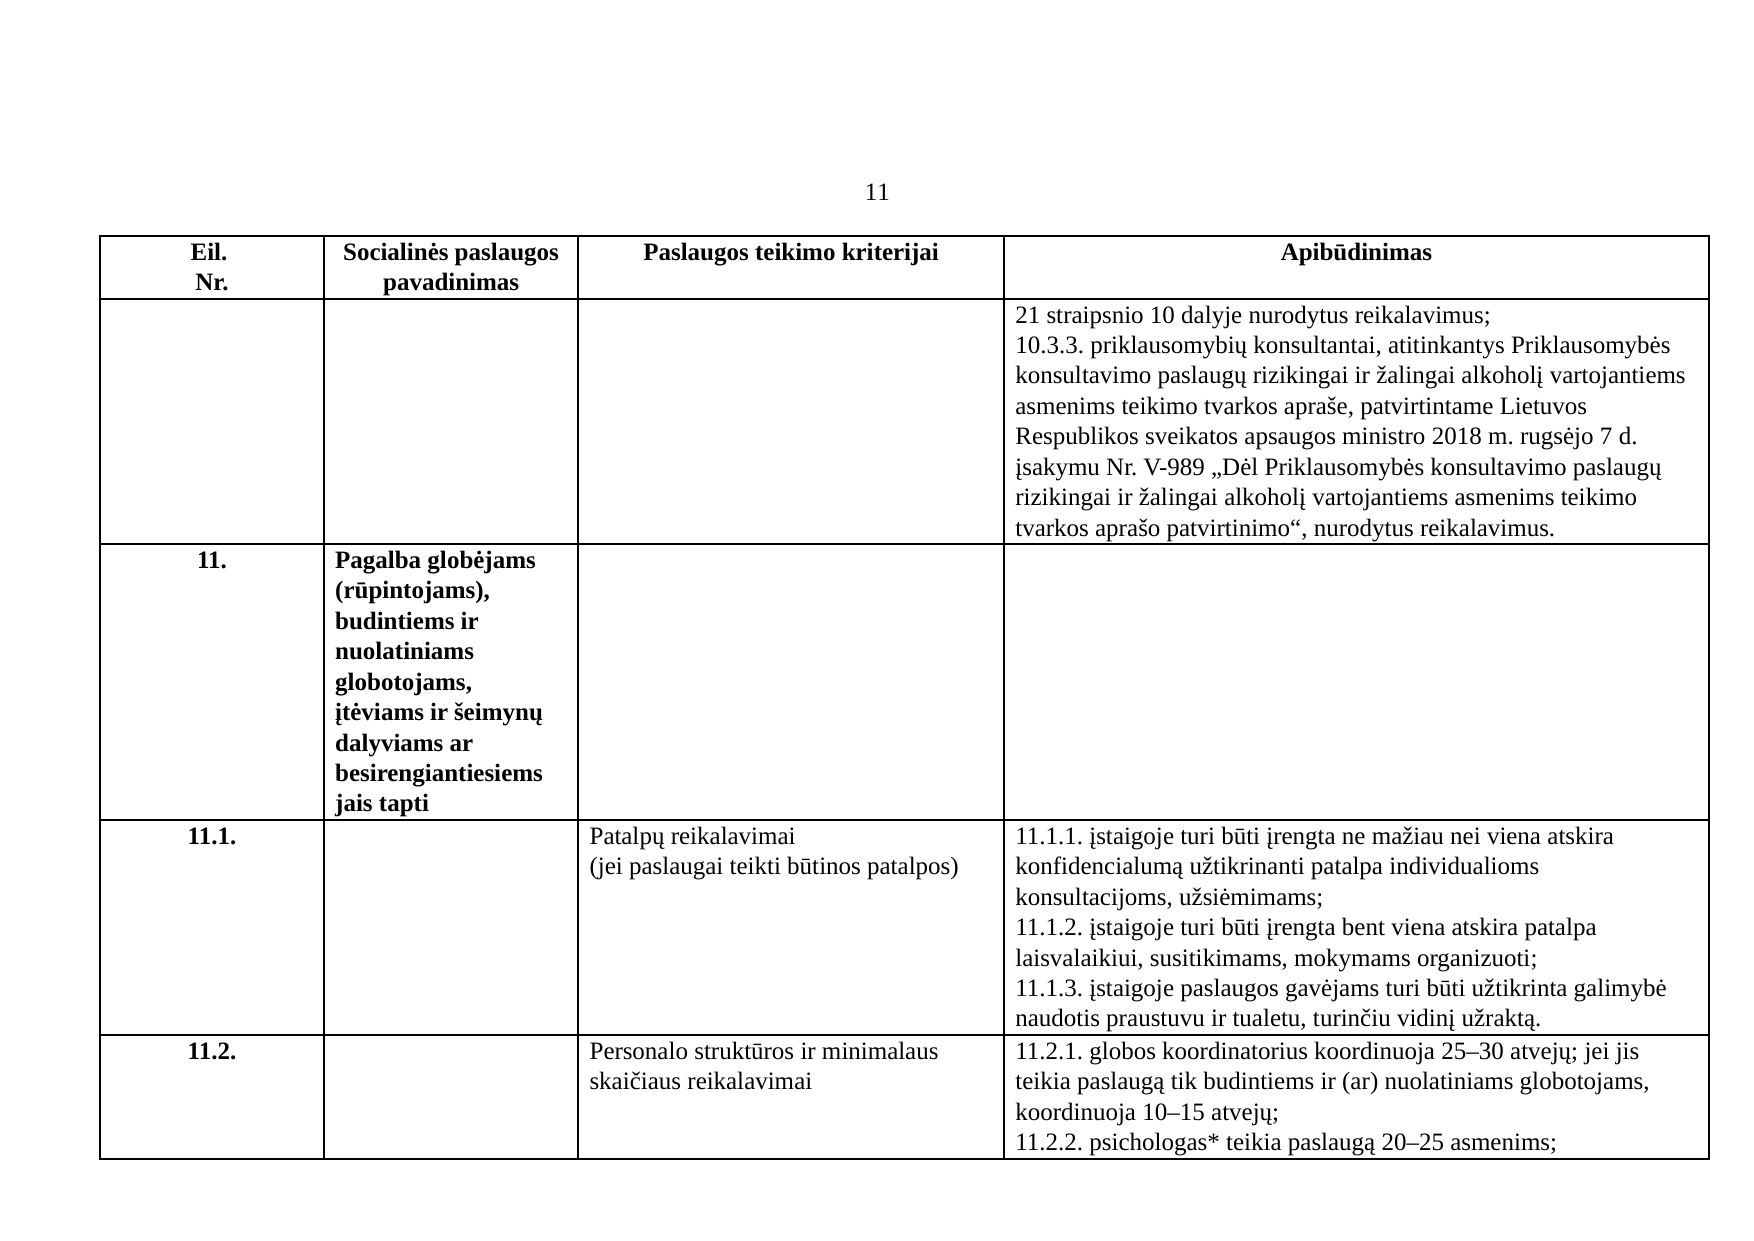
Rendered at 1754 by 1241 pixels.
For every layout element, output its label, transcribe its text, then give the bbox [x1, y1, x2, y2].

table_cell [1710, 819, 1719, 1034]
table_header Eil. Nr. [101, 237, 323, 298]
table_cell [325, 300, 577, 543]
table_cell 21 straipsnio 10 dalyje nurodytus reikalavimus; 10.3.3. priklausomybių konsultantai, atitinkantys Priklausomybės konsultavimo paslaugų rizikingai ir žalingai alkoholį vartojantiems asmenims teikimo tvarkos apraše, patvirtintame Lietuvos Respublikos sveikatos apsaugos ministro 2018 m. rugsėjo 7 d. įsakymu Nr. V-989 „Dėl Priklausomybės konsultavimo paslaugų rizikingai ir žalingai alkoholį vartojantiems asmenims teikimo tvarkos aprašo patvirtinimo“, nurodytus reikalavimus. [1005, 300, 1708, 543]
table_cell [325, 1036, 577, 1158]
table_cell [101, 300, 323, 543]
table_cell 11.1.1. įstaigoje turi būti įrengta ne mažiau nei viena atskira konfidencialumą užtikrinanti patalpa individualioms konsultacijoms, užsiėmimams; 11.1.2. įstaigoje turi būti įrengta bent viena atskira patalpa laisvalaikiui, susitikimams, mokymams organizuoti; 11.1.3. įstaigoje paslaugos gavėjams turi būti užtikrinta galimybė naudotis praustuvu ir tualetu, turinčiu vidinį užraktą. [1005, 821, 1708, 1034]
table_cell Patalpų reikalavimai (jei paslaugai teikti būtinos patalpos) [579, 821, 1003, 1034]
table_header Paslaugos teikimo kriterijai [579, 237, 1003, 298]
table_cell [1710, 1034, 1719, 1158]
table_cell 11.2. [101, 1036, 323, 1158]
table_cell 11. [101, 545, 323, 819]
table_cell [579, 300, 1003, 543]
table_cell [325, 821, 577, 1034]
table_header [1710, 235, 1719, 298]
table_header Socialinės paslaugos pavadinimas [325, 237, 577, 298]
table_cell Personalo struktūros ir minimalaus skaičiaus reikalavimai [579, 1036, 1003, 1158]
table_cell [579, 545, 1003, 819]
table_cell Pagalba globėjams (rūpintojams), budintiems ir nuolatiniams globotojams, įtėviams ir šeimynų dalyviams ar besirengiantiesiems jais tapti [325, 545, 577, 819]
table_cell [1710, 298, 1719, 543]
table_cell [1710, 543, 1719, 819]
table_cell 11.2.1. globos koordinatorius koordinuoja 25–30 atvejų; jei jis teikia paslaugą tik budintiems ir (ar) nuolatiniams globotojams, koordinuoja 10–15 atvejų; 11.2.2. psichologas* teikia paslaugą 20–25 asmenims; [1005, 1036, 1708, 1158]
table_cell 11.1. [101, 821, 323, 1034]
table_cell [1005, 545, 1708, 819]
table_header Apibūdinimas [1005, 237, 1708, 298]
